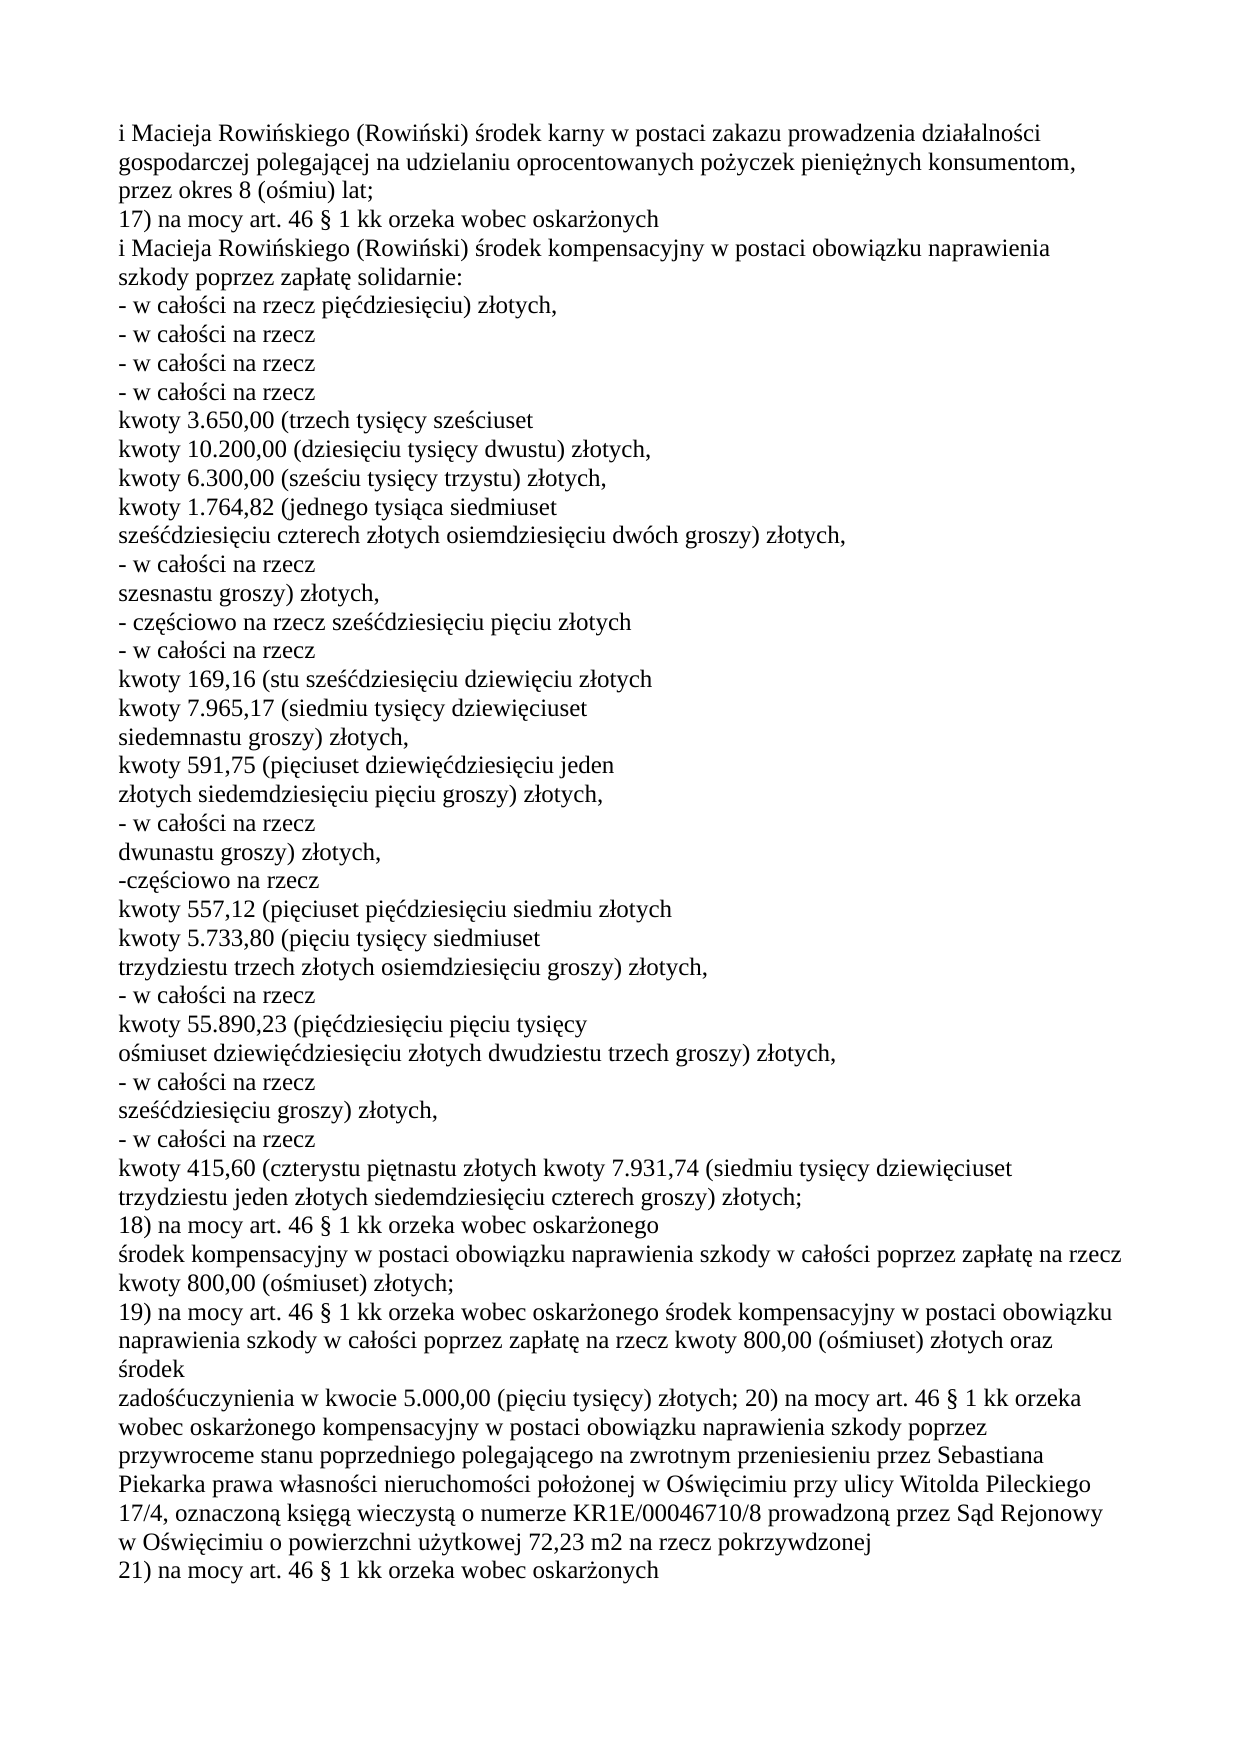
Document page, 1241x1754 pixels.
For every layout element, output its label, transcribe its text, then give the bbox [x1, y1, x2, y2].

text ośmiuset dziewięćdziesięciu złotych dwudziestu trzech groszy) złotych, [118, 1038, 1122, 1067]
text dwunastu groszy) złotych, [118, 837, 1122, 866]
text kwoty 557,12 (pięciuset pięćdziesięciu siedmiu złotych [118, 894, 1122, 923]
text - w całości na rzecz [118, 319, 1122, 348]
text środek kompensacyjny w postaci obowiązku naprawienia szkody w całości poprzez zapłatę na rzecz kwoty 800,00 (ośmiuset) złotych; [118, 1239, 1122, 1297]
text kwoty 415,60 (czterystu piętnastu złotych kwoty 7.931,74 (siedmiu tysięcy dziewięciuset [118, 1153, 1122, 1182]
text - w całości na rzecz [118, 981, 1122, 1009]
text zadośćuczynienia w kwocie 5.000,00 (pięciu tysięcy) złotych; 20) na mocy art. 46 § 1 kk orzeka wobec oskarżonego kompensacyjny w postaci obowiązku naprawienia szkody poprzez przywroceme stanu poprzedniego polegającego na zwrotnym przeniesieniu przez Sebastiana Piekarka prawa własności nieruchomości położonej w Oświęcimiu przy ulicy Witolda Pileckiego 17/4, oznaczoną księgą wieczystą o numerze KR1E/00046710/8 prowadzoną przez Sąd Rejonowy w Oświęcimiu o powierzchni użytkowej 72,23 m2 na rzecz pokrzywdzonej [118, 1383, 1122, 1556]
text 19) na mocy art. 46 § 1 kk orzeka wobec oskarżonego środek kompensacyjny w postaci obowiązku naprawienia szkody w całości poprzez zapłatę na rzecz kwoty 800,00 (ośmiuset) złotych oraz [118, 1297, 1122, 1354]
text kwoty 3.650,00 (trzech tysięcy sześciuset [118, 406, 1122, 434]
text -częściowo na rzecz [118, 866, 1122, 894]
text - w całości na rzecz [118, 808, 1122, 837]
text kwoty 169,16 (stu sześćdziesięciu dziewięciu złotych [118, 664, 1122, 693]
text kwoty 5.733,80 (pięciu tysięcy siedmiuset [118, 923, 1122, 952]
text - w całości na rzecz [118, 377, 1122, 406]
text - w całości na rzecz [118, 348, 1122, 377]
text i Macieja Rowińskiego (Rowiński) środek kompensacyjny w postaci obowiązku naprawienia szkody poprzez zapłatę solidarnie: [118, 233, 1122, 291]
text i Macieja Rowińskiego (Rowiński) środek karny w postaci zakazu prowadzenia działalności gospodarczej polegającej na udzielaniu oprocentowanych pożyczek pieniężnych konsumentom, przez okres 8 (ośmiu) lat; [118, 118, 1122, 204]
text - w całości na rzecz [118, 1124, 1122, 1153]
text - w całości na rzecz [118, 636, 1122, 664]
text środek [118, 1354, 1122, 1383]
text trzydziestu trzech złotych osiemdziesięciu groszy) złotych, [118, 952, 1122, 981]
text 21) na mocy art. 46 § 1 kk orzeka wobec oskarżonych [118, 1556, 1122, 1584]
text - w całości na rzecz [118, 1067, 1122, 1096]
text - w całości na rzecz pięćdziesięciu) złotych, [118, 291, 1122, 319]
text kwoty 7.965,17 (siedmiu tysięcy dziewięciuset [118, 693, 1122, 722]
text 18) na mocy art. 46 § 1 kk orzeka wobec oskarżonego [118, 1211, 1122, 1239]
text sześćdziesięciu groszy) złotych, [118, 1096, 1122, 1124]
text kwoty 10.200,00 (dziesięciu tysięcy dwustu) złotych, [118, 434, 1122, 463]
text trzydziestu jeden złotych siedemdziesięciu czterech groszy) złotych; [118, 1182, 1122, 1211]
text szesnastu groszy) złotych, [118, 578, 1122, 607]
text złotych siedemdziesięciu pięciu groszy) złotych, [118, 779, 1122, 808]
text siedemnastu groszy) złotych, [118, 722, 1122, 751]
text sześćdziesięciu czterech złotych osiemdziesięciu dwóch groszy) złotych, [118, 521, 1122, 549]
text - częściowo na rzecz sześćdziesięciu pięciu złotych [118, 607, 1122, 636]
text kwoty 6.300,00 (sześciu tysięcy trzystu) złotych, [118, 463, 1122, 492]
text - w całości na rzecz [118, 549, 1122, 578]
text kwoty 1.764,82 (jednego tysiąca siedmiuset [118, 492, 1122, 521]
text 17) na mocy art. 46 § 1 kk orzeka wobec oskarżonych [118, 204, 1122, 233]
text kwoty 591,75 (pięciuset dziewięćdziesięciu jeden [118, 751, 1122, 779]
text kwoty 55.890,23 (pięćdziesięciu pięciu tysięcy [118, 1009, 1122, 1038]
